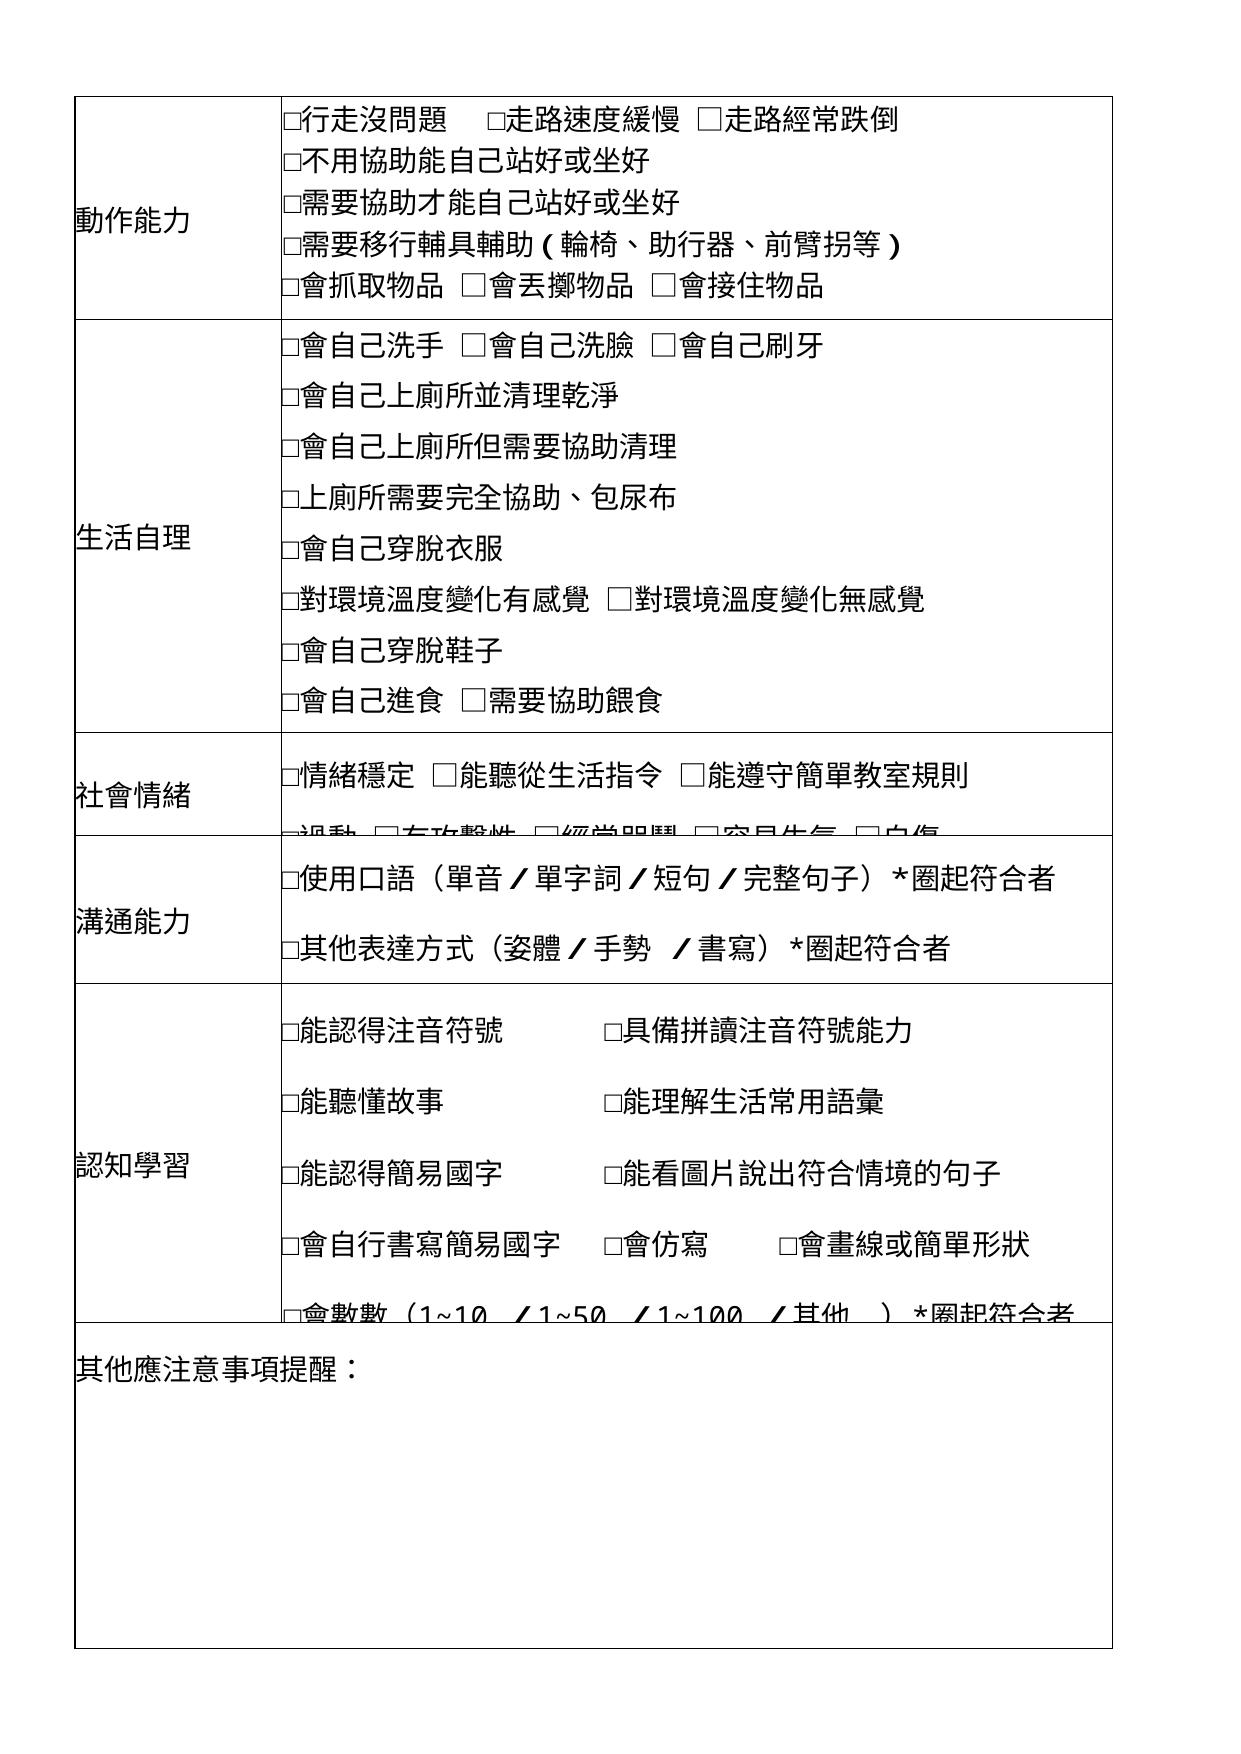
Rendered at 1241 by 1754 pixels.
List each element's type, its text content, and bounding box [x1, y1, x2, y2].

table_cell □行走沒問題 □走路速度緩慢 □走路經常跌倒 □不用協助能自己站好或坐好 □需要協助才能自己站好或坐好 □需要移行輔具輔助(輪椅、助行器、前臂拐等) □會抓取物品 □會丟擲物品 □會接住物品 [282, 97, 1040, 319]
table_cell [1040, 320, 1112, 732]
table_cell 社會情緒 [76, 733, 281, 834]
table_cell 動作能力 [76, 97, 281, 319]
table_cell □會自己洗手 □會自己洗臉 □會自己刷牙 □會自己上廁所並清理乾淨 □會自己上廁所但需要協助清理 □上廁所需要完全協助、包尿布 □會自己穿脫衣服 □對環境溫度變化有感覺 □對環境溫度變化無感覺 □會自己穿脫鞋子 □會自己進食 □需要協助餵食 [282, 320, 1040, 732]
table_cell [1040, 97, 1112, 319]
table_cell 溝通能力 [76, 836, 281, 983]
table_cell □使用口語（單音/單字詞/短句/完整句子）*圈起符合者 □其他表達方式（姿體/手勢 /書寫）*圈起符合者 □能聽懂生活常用指令並執行 □能理解他人問話並予以回答 [282, 836, 1112, 983]
table_cell □能認得注音符號 □具備拼讀注音符號能力 □能聽懂故事 □能理解生活常用語彙 □能認得簡易國字 □能看圖片說出符合情境的句子 □會自行書寫簡易國字 □會仿寫 □會畫線或簡單形狀 □會數數（1~10 /1~50 /1~100 /其他 ）*圈起符合者 □有分與合的概念 □有數與量的概念(例如：2 個、3 隻…) □記憶力短暫需多次重述協助記憶 □專注力較弱需要提醒 [282, 984, 1112, 1322]
table_cell 生活自理 [76, 320, 281, 732]
table_cell 其他應注意事項提醒： [76, 1323, 1112, 1648]
table_cell □情緒穩定 □能聽從生活指令 □能遵守簡單教室規則 □過動 □有攻擊性 □經常哭鬧 □容易生氣 □自傷 [282, 733, 1112, 834]
table_cell 認知學習 [76, 984, 281, 1322]
